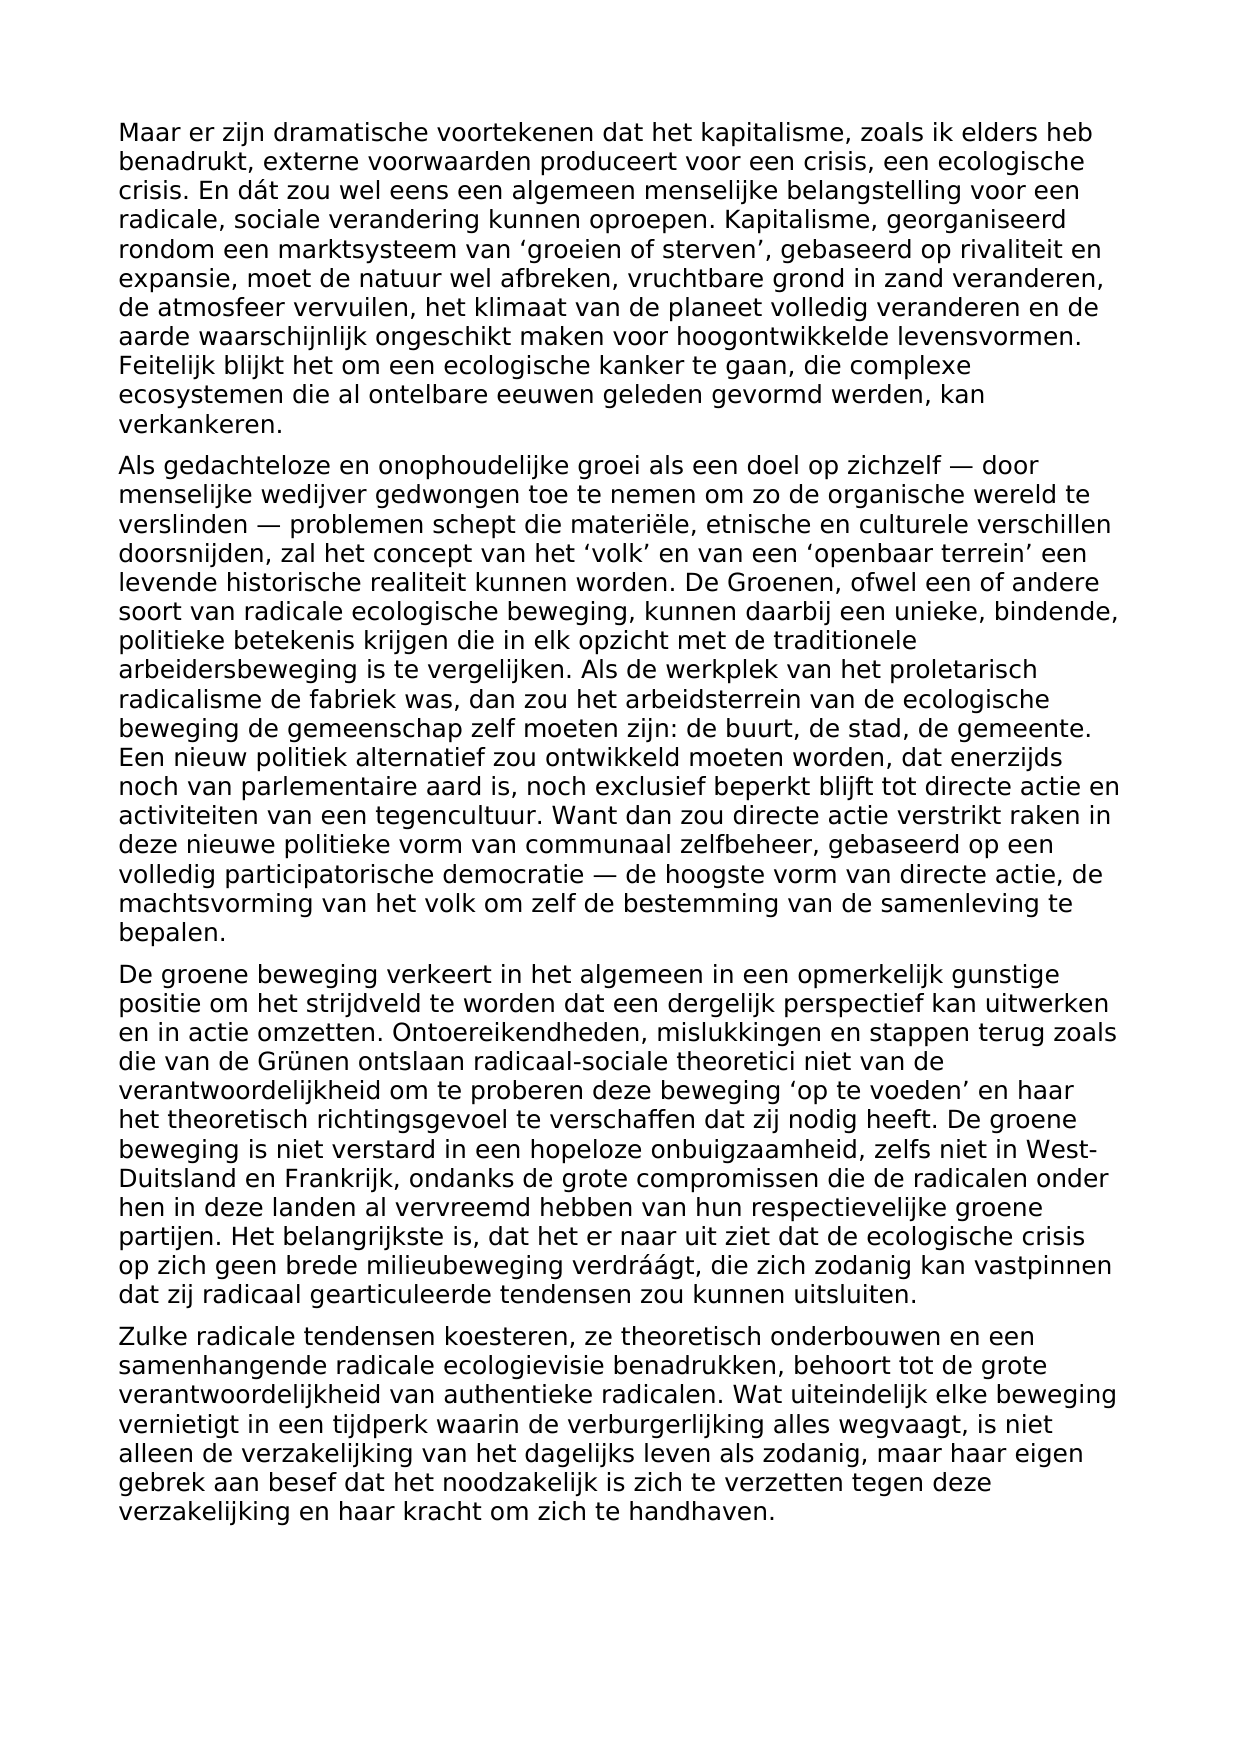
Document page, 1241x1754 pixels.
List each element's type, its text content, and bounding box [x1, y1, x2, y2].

text Maar er zijn dramatische voortekenen dat het kapitalisme, zoals ik elders heb benadrukt, externe voorwaarden produceert voor een crisis, een ecologische crisis. En dát zou wel eens een algemeen menselijke belangstelling voor een radicale, sociale verandering kunnen oproepen. Kapitalisme, georganiseerd rondom een marktsysteem van ‘groeien of sterven’, gebaseerd op rivaliteit en expansie, moet de natuur wel afbreken, vruchtbare grond in zand veranderen, de atmosfeer vervuilen, het klimaat van de planeet volledig veranderen en de aarde waarschijnlijk ongeschikt maken voor hoogontwikkelde levensvormen. Feitelijk blijkt het om een ecologische kanker te gaan, die complexe ecosystemen die al ontelbare eeuwen geleden gevormd werden, kan verkankeren. [118, 118, 1122, 439]
text De groene beweging verkeert in het algemeen in een opmerkelijk gunstige positie om het strijdveld te worden dat een dergelijk perspectief kan uitwerken en in actie omzetten. Ontoereikendheden, mislukkingen en stappen terug zoals die van de Grünen ontslaan radicaal-sociale theoretici niet van de verantwoordelijkheid om te proberen deze beweging ‘op te voeden’ en haar het theoretisch richtingsgevoel te verschaffen dat zij nodig heeft. De groene beweging is niet verstard in een hopeloze onbuigzaamheid, zelfs niet in West-Duitsland en Frankrijk, ondanks de grote compromissen die de radicalen onder hen in deze landen al vervreemd hebben van hun respectievelijke groene partijen. Het belangrijkste is, dat het er naar uit ziet dat de ecologische crisis op zich geen brede milieubeweging verdráágt, die zich zodanig kan vastpinnen dat zij radicaal gearticuleerde tendensen zou kunnen uitsluiten. [118, 960, 1122, 1310]
text Als gedachteloze en onophoudelijke groei als een doel op zichzelf — door menselijke wedijver gedwongen toe te nemen om zo de organische wereld te verslinden — problemen schept die materiële, etnische en culturele verschillen doorsnijden, zal het concept van het ‘volk’ en van een ‘openbaar terrein’ een levende historische realiteit kunnen worden. De Groenen, ofwel een of andere soort van radicale ecologische beweging, kunnen daarbij een unieke, bindende, politieke betekenis krijgen die in elk opzicht met de traditionele arbeidersbeweging is te vergelijken. Als de werkplek van het proletarisch radicalisme de fabriek was, dan zou het arbeidsterrein van de ecologische beweging de gemeenschap zelf moeten zijn: de buurt, de stad, de gemeente. Een nieuw politiek alternatief zou ontwikkeld moeten worden, dat enerzijds noch van parlementaire aard is, noch exclusief beperkt blijft tot directe actie en activiteiten van een tegencultuur. Want dan zou directe actie verstrikt raken in deze nieuwe politieke vorm van communaal zelfbeheer, gebaseerd op een volledig participatorische democratie — de hoogste vorm van directe actie, de machtsvorming van het volk om zelf de bestemming van de samenleving te bepalen. [118, 451, 1122, 947]
text Zulke radicale tendensen koesteren, ze theoretisch onderbouwen en een samenhangende radicale ecologievisie benadrukken, behoort tot de grote verantwoordelijkheid van authentieke radicalen. Wat uiteindelijk elke beweging vernietigt in een tijdperk waarin de verburgerlijking alles wegvaagt, is niet alleen de verzakelijking van het dagelijks leven als zodanig, maar haar eigen gebrek aan besef dat het noodzakelijk is zich te verzetten tegen deze verzakelijking en haar kracht om zich te handhaven. [118, 1322, 1122, 1526]
